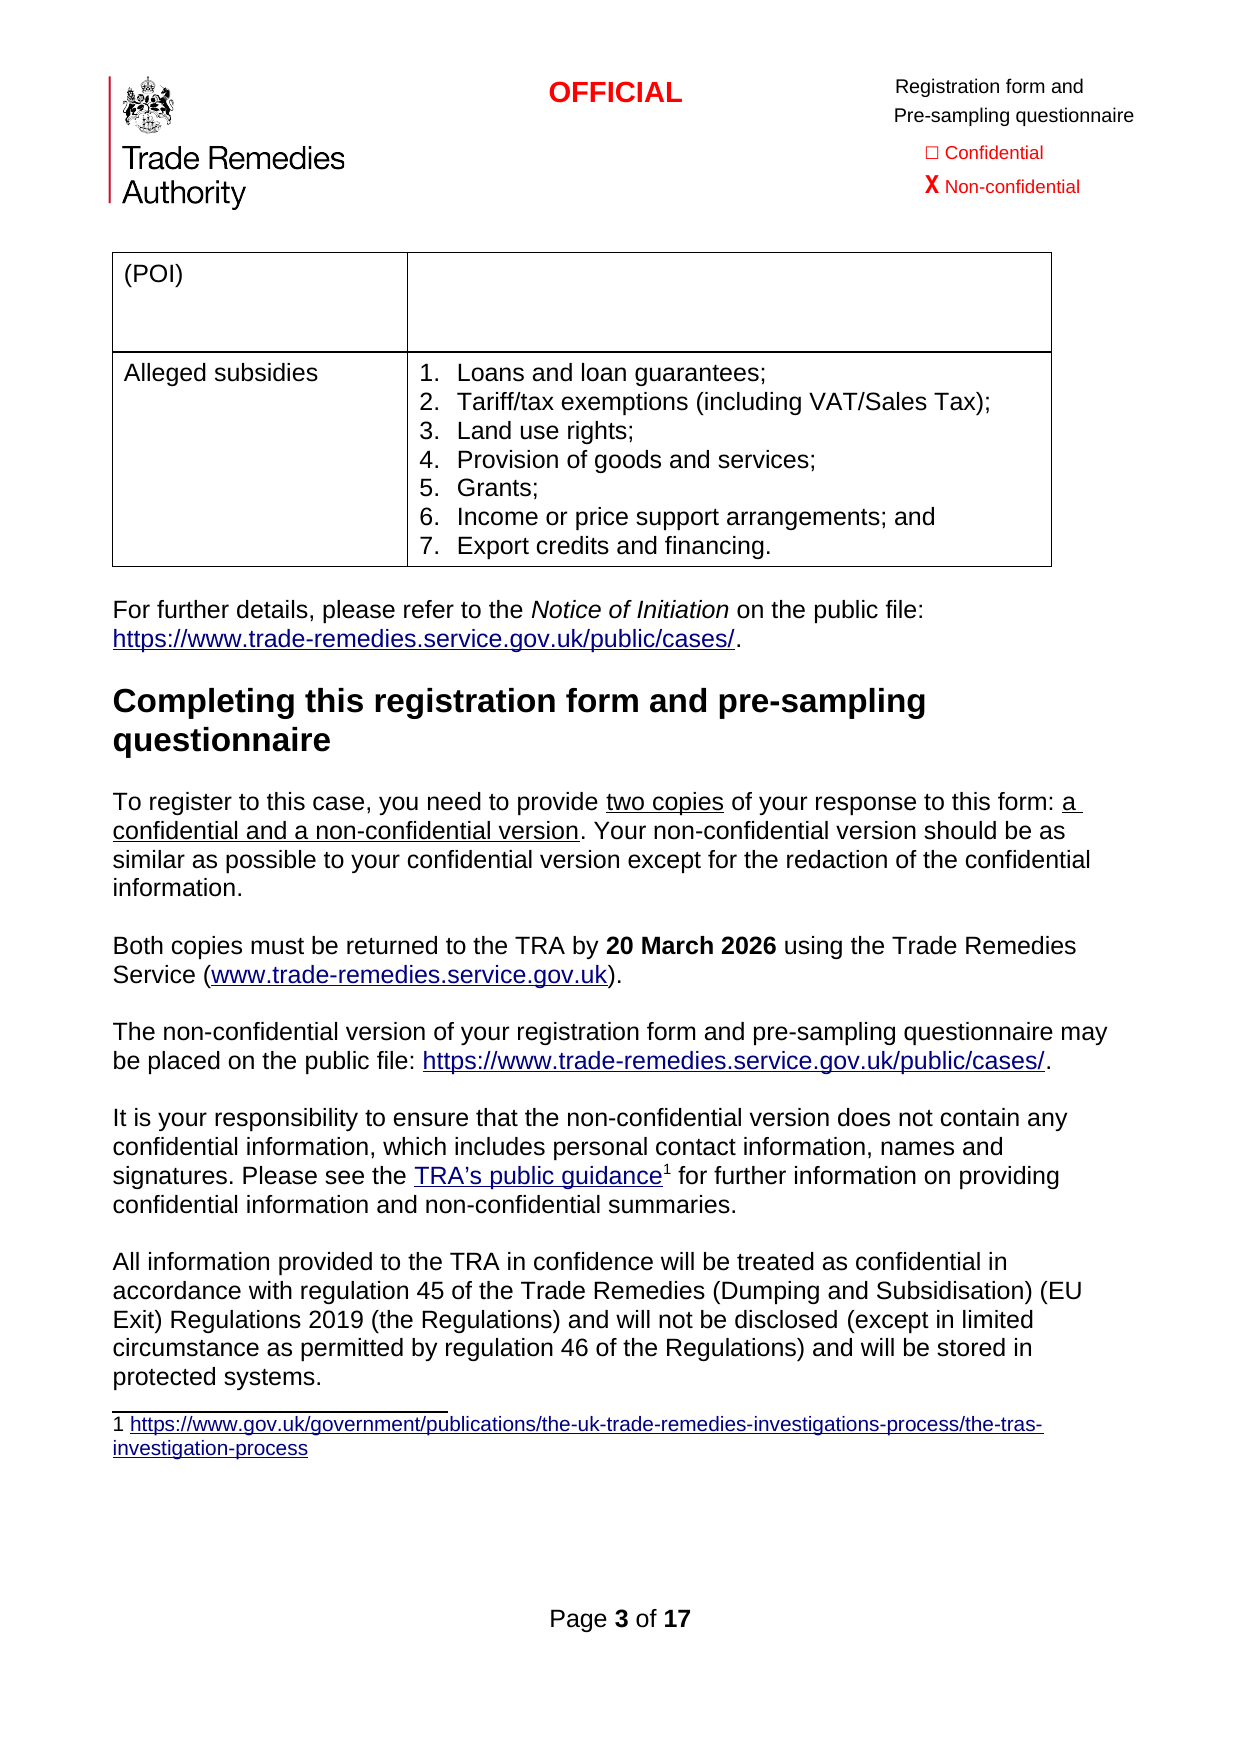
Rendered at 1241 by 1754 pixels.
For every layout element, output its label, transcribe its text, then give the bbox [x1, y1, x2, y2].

text The non-confidential version of your registration form and pre-sampling questionnaire may be placed on the public file: https://www.trade-remedies.service.gov.uk/public/cases/. [112, 1017, 1128, 1075]
text All information provided to the TRA in confidence will be treated as confidential in accordance with regulation 45 of the Trade Remedies (Dumping and Subsidisation) (EU Exit) Regulations 2019 (the Regulations) and will not be disclosed (except in limited circumstance as permitted by regulation 46 of the Regulations) and will be stored in protected systems. [112, 1247, 1128, 1391]
text It is your responsibility to ensure that the non-confidential version does not contain any confidential information, which includes personal contact information, names and signatures. Please see the TRA’s public guidance for further information on providing confidential information and non-confidential summaries. [112, 1103, 1128, 1218]
text For further details, please refer to the Notice of Initiation on the public file: https://www.trade-remedies.service.gov.uk/public/cases/. [112, 595, 1128, 653]
text https://www.gov.uk/government/publications/the-uk-trade-remedies-investigations-process/the-tras-investigation-process [112, 1412, 1128, 1460]
table_cell [408, 253, 1051, 351]
text To register to this case, you need to provide two copies of your response to this form: a confidential and a non-confidential version. Your non-confidential version should be as similar as possible to your confidential version except for the redaction of the confidential information. [112, 787, 1128, 902]
table_cell (POI) [113, 253, 407, 351]
table_cell Loans and loan guarantees; Tariff/tax exemptions (including VAT/Sales Tax); Land use rights; Provision of goods and services; Grants; Income or price support arrangements; and Export credits and financing. [408, 353, 1051, 566]
table_cell Alleged subsidies [113, 353, 407, 566]
text Both copies must be returned to the TRA by 20 March 2026 using the Trade Remedies Service (www.trade-remedies.service.gov.uk). [112, 931, 1128, 988]
subtitle Completing this registration form and pre-sampling questionnaire [112, 682, 1128, 758]
